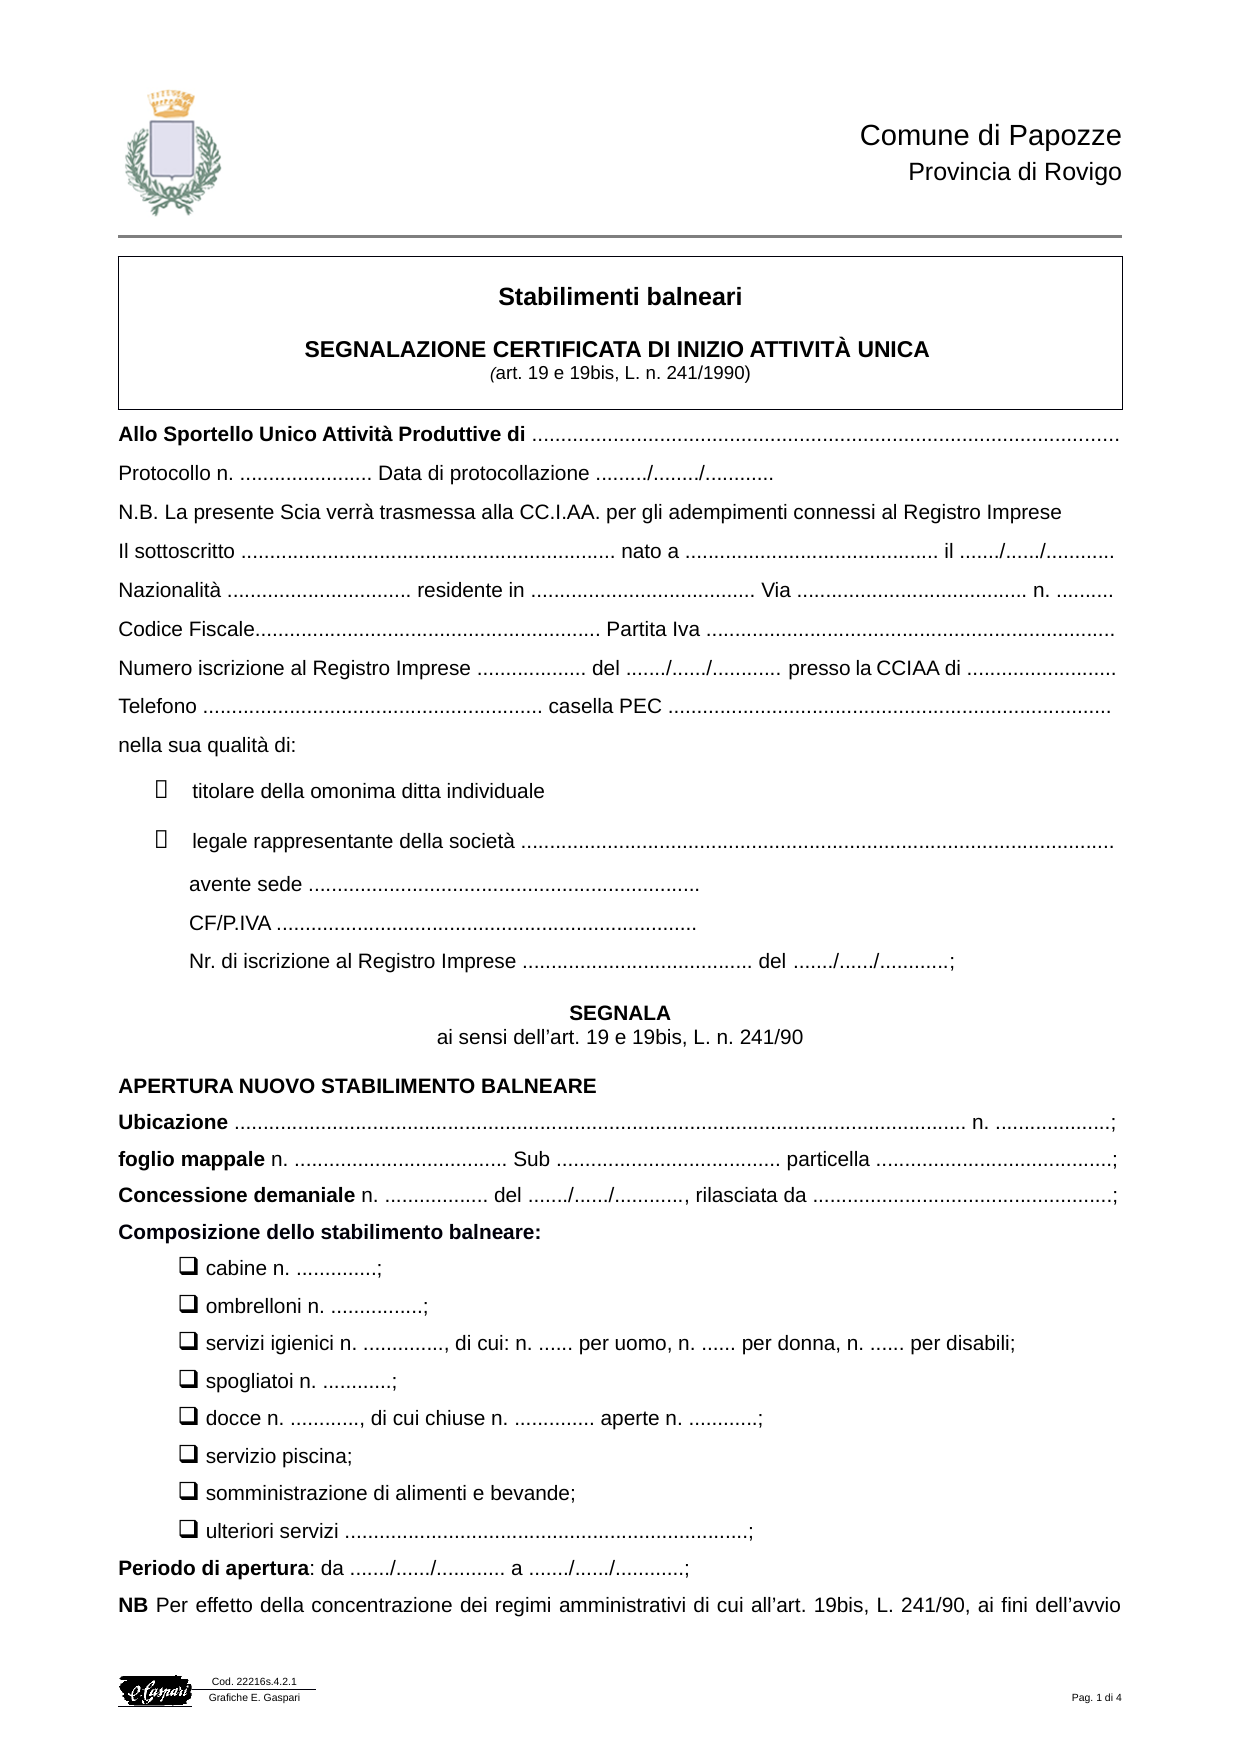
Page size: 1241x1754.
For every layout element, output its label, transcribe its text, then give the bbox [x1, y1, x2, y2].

text  docce n. ............, di cui chiuse n. .............. aperte n. ............; [177, 1406, 1122, 1431]
text Concessione demaniale n. .................. del ......./....../............, rilasciata da ....................................................; [118, 1183, 1122, 1207]
text nella sua qualità di: [118, 733, 1122, 757]
text Allo Sportello Unico Attività Produttive di [118, 422, 1122, 446]
text ai sensi dell’art. 19 e 19bis, L. n. 241/90 [118, 1025, 1122, 1049]
picture [118, 1674, 192, 1706]
text  cabine n. ..............; [177, 1256, 1122, 1281]
text SEGNALA [118, 1001, 1122, 1025]
text Nazionalità ................................ residente in ....................................... Via ........................................ n. .......... [118, 578, 1122, 602]
text Periodo di apertura: da ......./....../............ a ......./....../............; [118, 1556, 1122, 1580]
text Protocollo n. ....................... Data di protocollazione ........./......../............ [118, 461, 1122, 485]
picture [122, 87, 224, 118]
text  spogliatoi n. ............; [177, 1368, 1122, 1393]
picture [122, 185, 224, 219]
text Telefono ........................................................... casella PEC ............................................................................. [118, 694, 1122, 718]
text  servizi igienici n. .............., di cui: n. ...... per uomo, n. ...... per donna, n. ...... per disabili; [177, 1331, 1122, 1356]
text Comune di Papozze [118, 118, 1122, 152]
text Nr. di iscrizione al Registro Imprese ........................................ del ......./....../............; [189, 949, 1122, 973]
text CF/P.IVA ......................................................................... [189, 911, 1122, 934]
text  ulteriori servizi ......................................................................; [177, 1518, 1122, 1543]
text N.B. La presente Scia verrà trasmessa alla CC.I.AA. per gli adempimenti connessi al Registro Imprese [118, 500, 1122, 524]
text  legale rappresentante della società ....................................................................................................... [153, 822, 1122, 856]
text foglio mappale n. ..................................... Sub ....................................... particella .........................................; [118, 1147, 1122, 1171]
text Il sottoscritto ................................................................. nato a ............................................ il ......./....../............ [118, 539, 1122, 563]
text Ubicazione ............................................................................................................................... n. ....................; [118, 1110, 1122, 1134]
text  servizio piscina; [177, 1443, 1122, 1468]
text Provincia di Rovigo [118, 157, 1122, 185]
text avente sede .................................................................... [189, 872, 1122, 896]
text  ombrelloni n. ................; [177, 1293, 1122, 1318]
text  titolare della omonima ditta individuale [153, 772, 1122, 806]
text  somministrazione di alimenti e bevande; [177, 1481, 1122, 1506]
table_header Stabilimenti balneari SEGNALAZIONE CERTIFICATA DI INIZIO ATTIVITÀ UNICA (art. 19 e 19bis, L. n. 241/1990) [119, 257, 1122, 409]
picture [122, 152, 224, 157]
text NB Per effetto della concentrazione dei regimi amministrativi di cui all’art. 19bis, L. 241/90, ai fini dell’avvio [118, 1592, 1122, 1616]
text APERTURA NUOVO STABILIMENTO BALNEARE [118, 1074, 1122, 1098]
text Numero iscrizione al Registro Imprese ................... del ......./....../............ presso la CCIAA di .......................... [118, 655, 1122, 679]
text Codice Fiscale............................................................ Partita Iva ....................................................................... [118, 616, 1122, 640]
text Composizione dello stabilimento balneare: [118, 1219, 1122, 1243]
